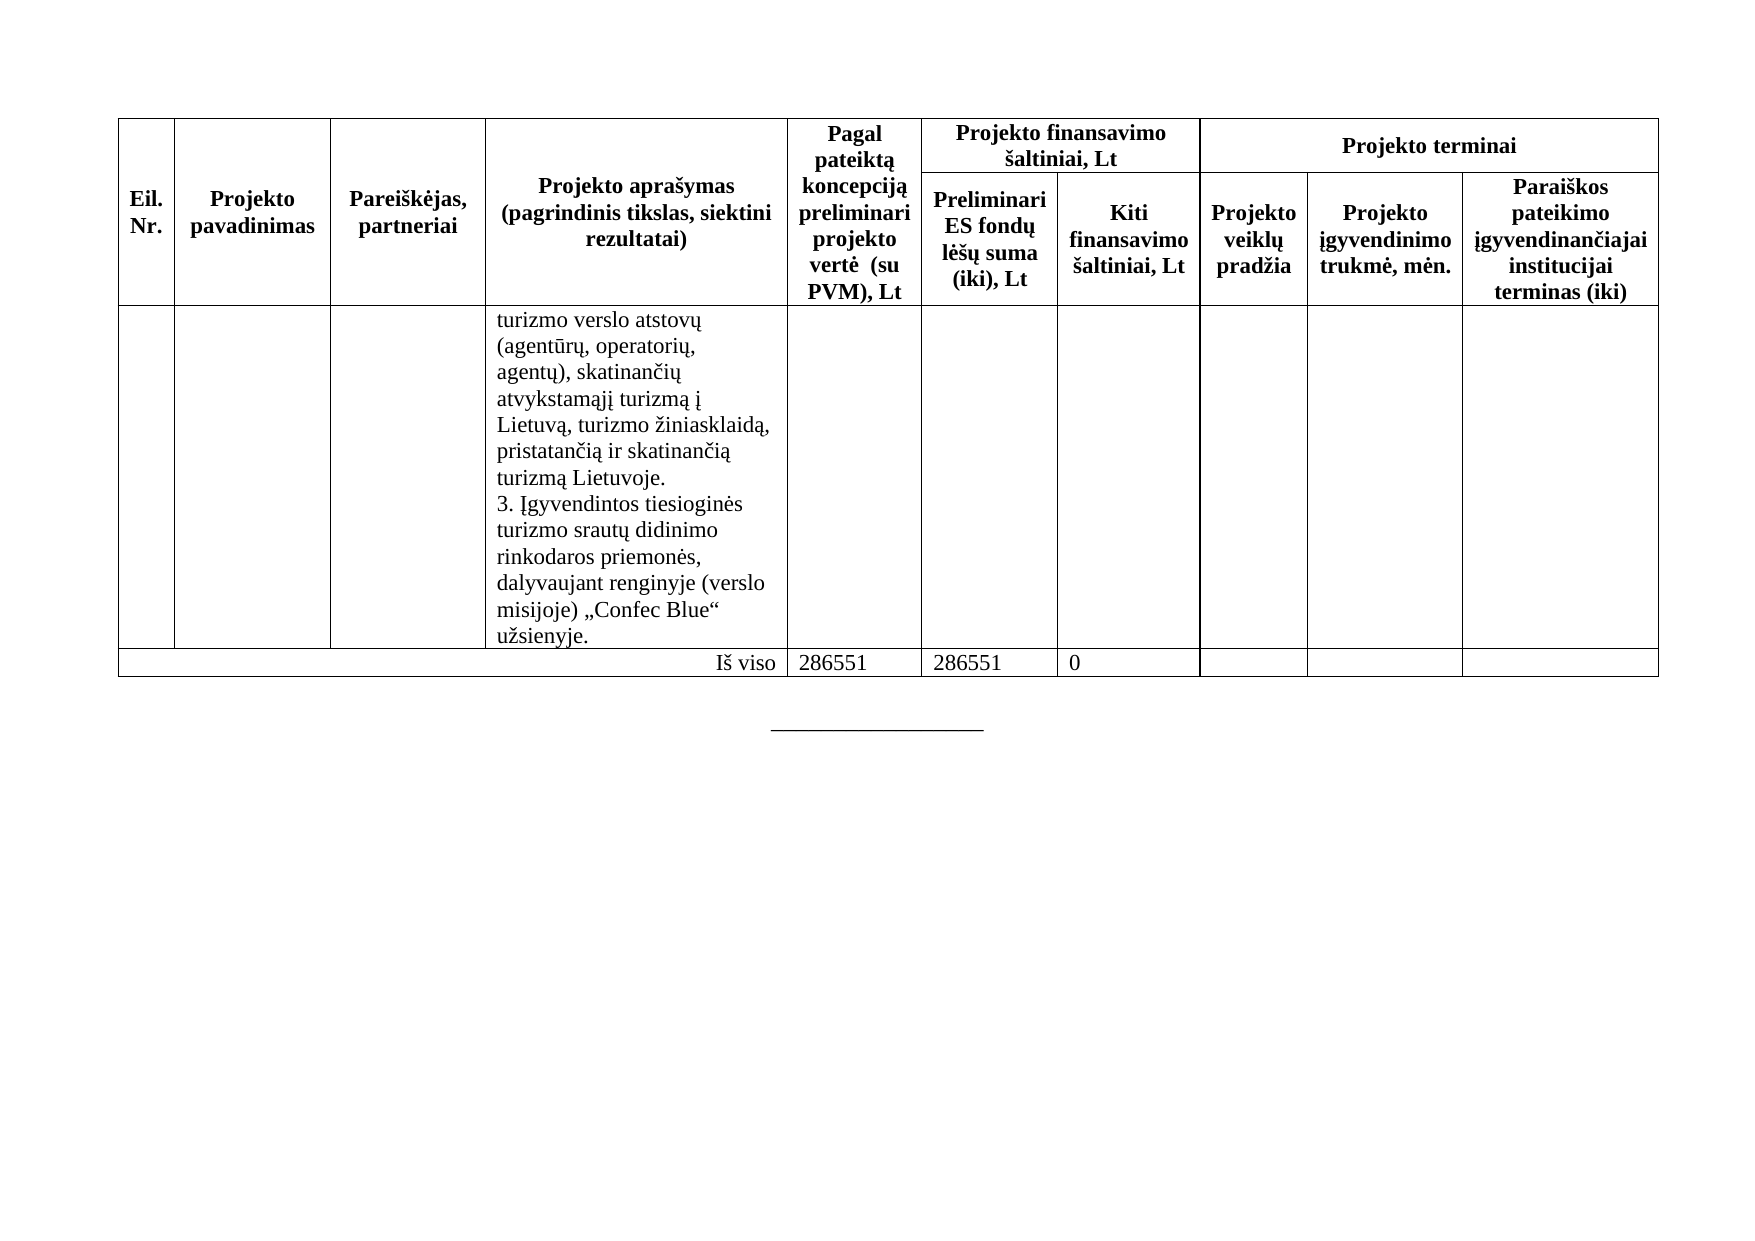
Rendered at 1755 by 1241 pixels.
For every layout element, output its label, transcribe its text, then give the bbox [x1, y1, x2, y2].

text _________________ [118, 706, 1636, 734]
table_cell 0 [1058, 649, 1199, 676]
table_header Projekto finansavimo šaltiniai, Lt [922, 119, 1199, 172]
table_cell Paraiškos pateikimo įgyvendinančiajai institucijai terminas (iki) [1463, 173, 1658, 305]
table_cell [175, 306, 330, 648]
table_cell turizmo verslo atstovų (agentūrų, operatorių, agentų), skatinančių atvykstamąjį turizmą į Lietuvą, turizmo žiniasklaidą, pristatančią ir skatinančią turizmą Lietuvoje. 3. Įgyvendintos tiesioginės turizmo srautų didinimo rinkodaros priemonės, dalyvaujant renginyje (verslo misijoje) „Confec Blue“ užsienyje. [486, 306, 787, 648]
table_cell Kiti finansavimo šaltiniai, Lt [1058, 173, 1199, 305]
table_cell Projekto įgyvendinimo trukmė, mėn. [1308, 173, 1462, 305]
table_cell [1058, 306, 1199, 648]
table_cell [1463, 306, 1658, 648]
table_header Eil. Nr. [119, 119, 174, 305]
table_cell Projekto veiklų pradžia [1201, 173, 1307, 305]
table_header Projekto pavadinimas [175, 119, 330, 305]
table_cell [1201, 649, 1307, 676]
table_cell [119, 306, 174, 648]
table_cell Iš viso [119, 649, 787, 676]
table_cell 286551 [788, 649, 921, 676]
table_cell [331, 306, 485, 648]
table_header Projekto aprašymas (pagrindinis tikslas, siektini rezultatai) [486, 119, 787, 305]
table_cell [1463, 649, 1658, 676]
table_cell [922, 306, 1057, 648]
table_cell [1308, 649, 1462, 676]
table_cell [1201, 306, 1307, 648]
table_cell [788, 306, 921, 648]
table_cell [1308, 306, 1462, 648]
table_cell 286551 [922, 649, 1057, 676]
table_header Pareiškėjas, partneriai [331, 119, 485, 305]
table_cell Preliminari ES fondų lėšų suma (iki), Lt [922, 173, 1057, 305]
table_header Projekto terminai [1201, 119, 1658, 172]
table_header Pagal pateiktą koncepciją preliminari projekto vertė (su PVM), Lt [788, 119, 921, 305]
